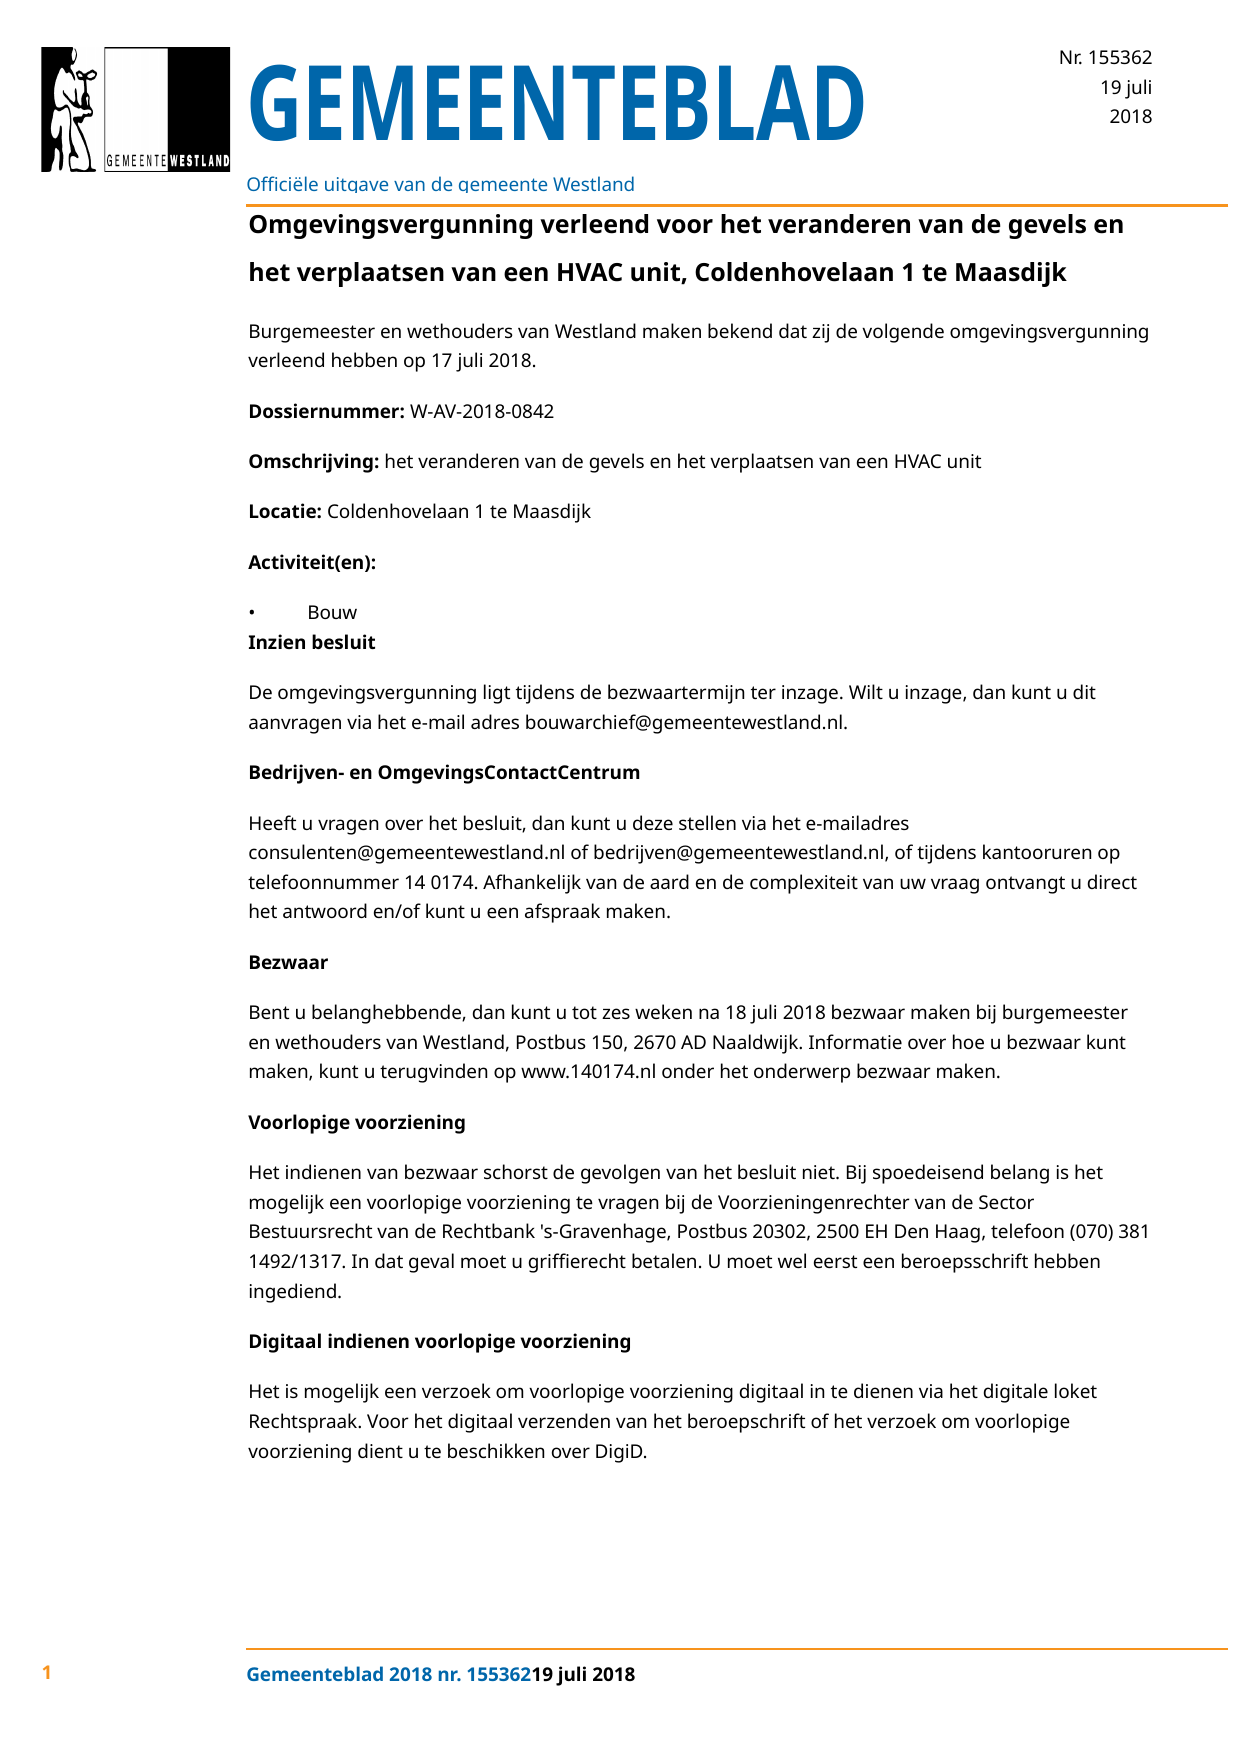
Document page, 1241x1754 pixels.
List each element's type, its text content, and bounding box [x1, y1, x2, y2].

text Voorlopige voorziening [248, 1109, 1152, 1135]
text Bent u belanghebbende, dan kunt u tot zes weken na 18 juli 2018 bezwaar maken bij burgemeester en wethouders van Westland, Postbus 150, 2670 AD Naaldwijk. Informatie over hoe u bezwaar kunt maken, kunt u terugvinden op www.140174.nl onder het onderwerp bezwaar maken. [248, 999, 1152, 1084]
text Het indienen van bezwaar schorst de gevolgen van het besluit niet. Bij spoedeisend belang is het mogelijk een voorlopige voorziening te vragen bij de Voorzieningenrechter van de Sector Bestuursrecht van de Rechtbank 's-Gravenhage, Postbus 20302, 2500 EH Den Haag, telefoon (070) 381 1492/1317. In dat geval moet u griffierecht betalen. U moet wel eerst een beroepsschrift hebben ingediend. [248, 1159, 1152, 1304]
text Het is mogelijk een verzoek om voorlopige voorziening digitaal in te dienen via het digitale loket Rechtspraak. Voor het digitaal verzenden van het beroepschrift of het verzoek om voorlopige voorziening dient u te beschikken over DigiD. [248, 1379, 1152, 1464]
list Bouw [248, 599, 1152, 625]
text De omgevingsvergunning ligt tijdens de bezwaartermijn ter inzage. Wilt u inzage, dan kunt u dit aanvragen via het e-mail adres bouwarchief@gemeentewestland.nl. [248, 679, 1152, 735]
text Digitaal indienen voorlopige voorziening [248, 1328, 1152, 1354]
text Locatie: Coldenhovelaan 1 te Maasdijk [248, 499, 1152, 524]
picture [41, 47, 231, 172]
text Bezwaar [248, 949, 1152, 975]
text Activiteit(en): [248, 549, 1152, 575]
text Heeft u vragen over het besluit, dan kunt u deze stellen via het e-mailadres consulenten@gemeentewestland.nl of bedrijven@gemeentewestland.nl, of tijdens kantooruren op telefoonnummer 14 0174. Afhankelijk van de aard en de complexiteit van uw vraag ontvangt u direct het antwoord en/of kunt u een afspraak maken. [248, 810, 1152, 924]
text Dossiernummer: W-AV-2018-0842 [248, 398, 1152, 424]
text Omschrijving: het veranderen van de gevels en het verplaatsen van een HVAC unit [248, 448, 1152, 474]
text Omgevingsvergunning verleend voor het veranderen van de gevels en het verplaatsen van een HVAC unit, Coldenhovelaan 1 te Maasdijk [248, 207, 1152, 288]
text Inzien besluit [248, 629, 1152, 655]
text Bedrijven- en OmgevingsContactCentrum [248, 759, 1152, 785]
text Burgemeester en wethouders van Westland maken bekend dat zij de volgende omgevingsvergunning verleend hebben op 17 juli 2018. [248, 318, 1152, 373]
